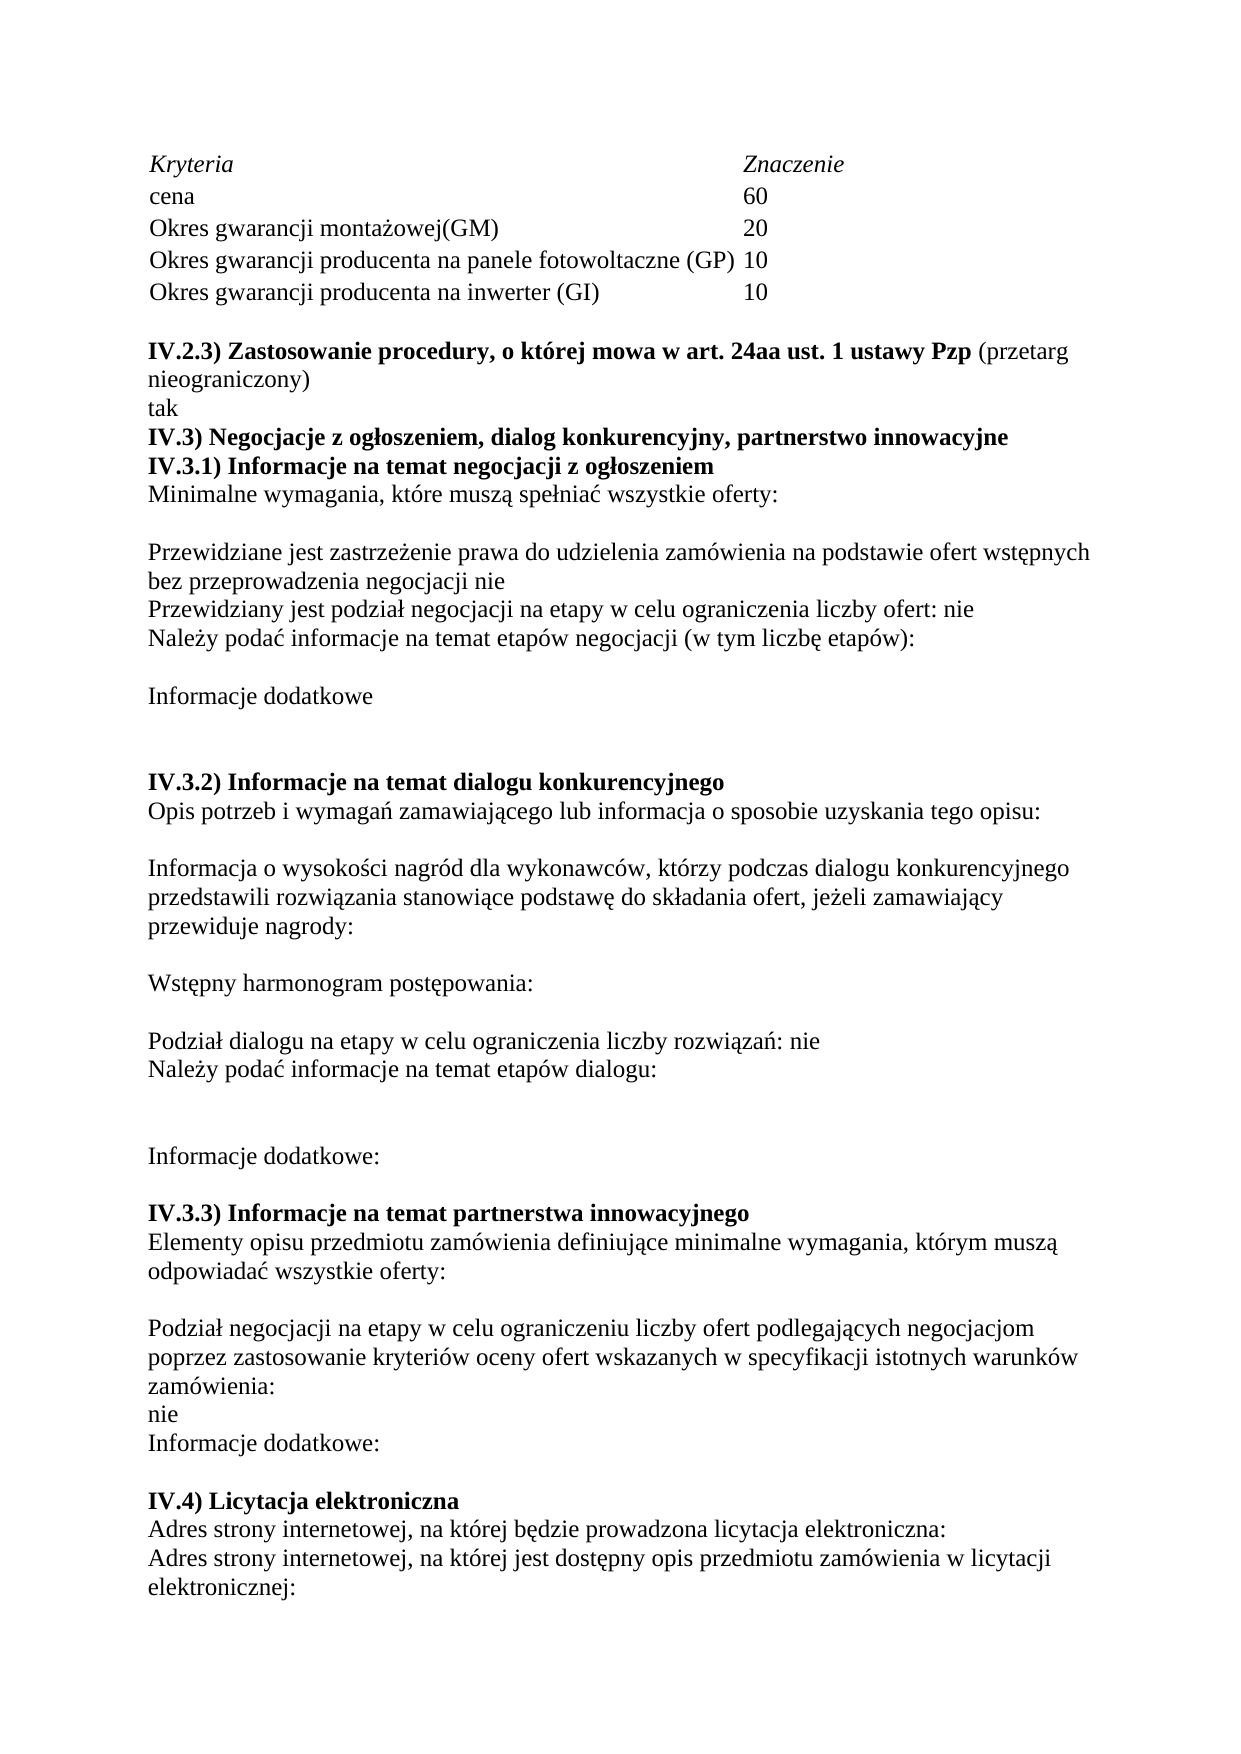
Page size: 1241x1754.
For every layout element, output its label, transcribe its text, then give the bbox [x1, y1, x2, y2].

table_cell 20 [741, 211, 851, 243]
table_cell 10 [741, 243, 851, 275]
table_cell 10 [741, 275, 851, 307]
table_cell Okres gwarancji montażowej(GM) [148, 211, 741, 243]
table_header Kryteria [148, 148, 741, 179]
table_cell Okres gwarancji producenta na panele fotowoltaczne (GP) [148, 243, 741, 275]
table_cell cena [148, 180, 741, 211]
table_header Znaczenie [741, 148, 851, 179]
text IV.2.3) Zastosowanie procedury, o której mowa w art. 24aa ust. 1 ustawy Pzp (przetarg nieograniczony) tak IV.3) Negocjacje z ogłoszeniem, dialog konkurencyjny, partnerstwo innowacyjne IV.3.1) Informacje na temat negocjacji z ogłoszeniem Minimalne wymagania, które muszą spełniać wszystkie oferty: Przewidziane jest zastrzeżenie prawa do udzielenia zamówienia na podstawie ofert wstępnych bez przeprowadzenia negocjacji nie Przewidziany jest podział negocjacji na etapy w celu ograniczenia liczby ofert: nie Należy podać informacje na temat etapów negocjacji (w tym liczbę etapów): Informacje dodatkowe IV.3.2) Informacje na temat dialogu konkurencyjnego Opis potrzeb i wymagań zamawiającego lub informacja o sposobie uzyskania tego opisu: Informacja o wysokości nagród dla wykonawców, którzy podczas dialogu konkurencyjnego przedstawili rozwiązania stanowiące podstawę do składania ofert, jeżeli zamawiający przewiduje nagrody: Wstępny harmonogram postępowania: Podział dialogu na etapy w celu ograniczenia liczby rozwiązań: nie Należy podać informacje na temat etapów dialogu: Informacje dodatkowe: IV.3.3) Informacje na temat partnerstwa innowacyjnego Elementy opisu przedmiotu zamówienia definiujące minimalne wymagania, którym muszą odpowiadać wszystkie oferty: Podział negocjacji na etapy w celu ograniczeniu liczby ofert podlegających negocjacjom poprzez zastosowanie kryteriów oceny ofert wskazanych w specyfikacji istotnych warunków zamówienia: nie Informacje dodatkowe: IV.4) Licytacja elektroniczna Adres strony internetowej, na której będzie prowadzona licytacja elektroniczna: [148, 307, 1093, 1543]
table_cell 60 [741, 180, 851, 211]
table_cell Okres gwarancji producenta na inwerter (GI) [148, 275, 741, 307]
text Adres strony internetowej, na której jest dostępny opis przedmiotu zamówienia w licytacji elektronicznej: [148, 1543, 1093, 1601]
